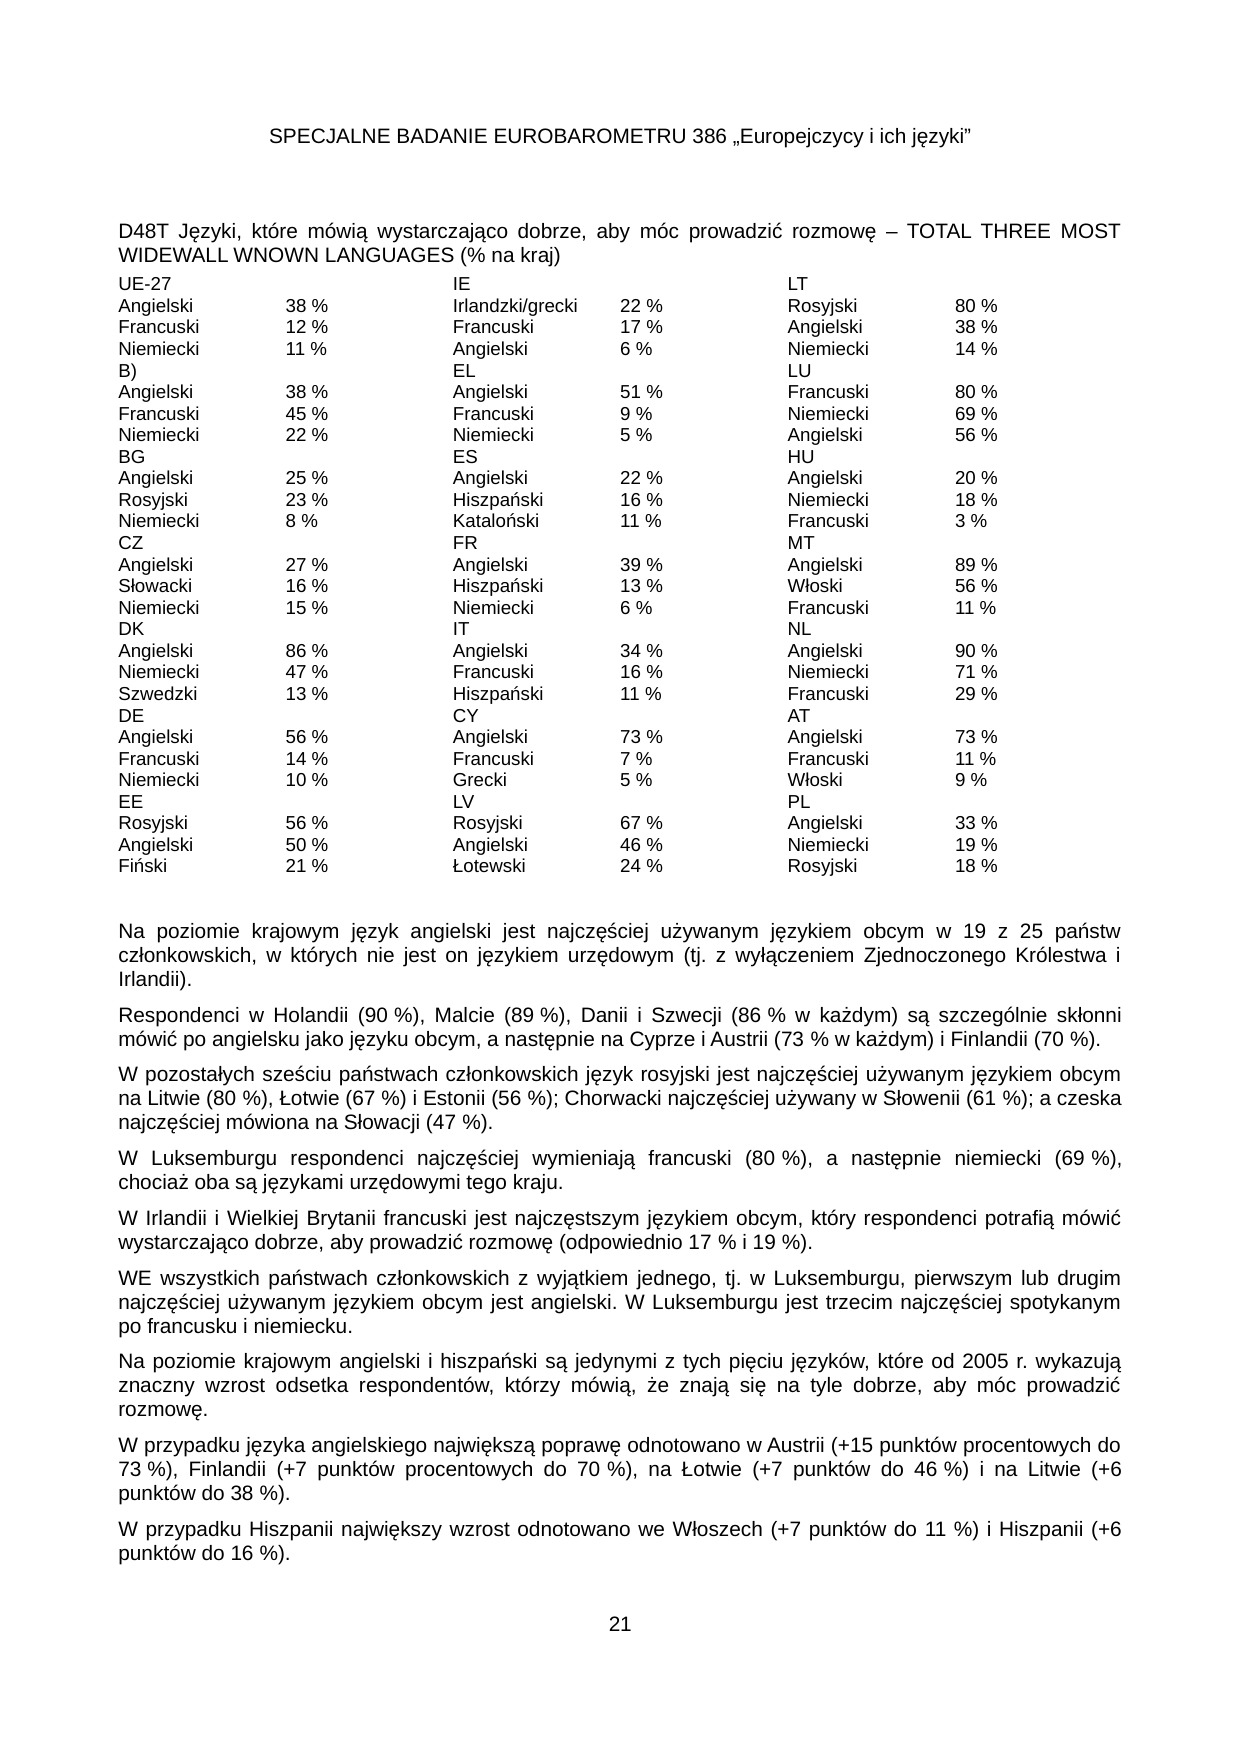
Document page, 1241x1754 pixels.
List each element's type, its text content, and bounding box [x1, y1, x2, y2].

table_cell Niemiecki [118, 769, 285, 791]
table_cell Irlandzki/grecki [453, 295, 620, 316]
table_cell Hiszpański [453, 575, 620, 597]
table_cell Hiszpański [453, 489, 620, 510]
table_cell Angielski [118, 381, 285, 402]
table_cell CY [453, 704, 787, 726]
table_cell 56 % [285, 726, 453, 747]
table_cell 16 % [285, 575, 453, 597]
table_cell 90 % [955, 640, 1122, 661]
table_cell 25 % [285, 467, 453, 489]
table_cell Angielski [118, 640, 285, 661]
table_cell 14 % [285, 748, 453, 769]
table_cell Rosyjski [788, 855, 955, 877]
table_cell 13 % [620, 575, 787, 597]
table_cell 22 % [620, 295, 787, 316]
table_cell Fiński [118, 855, 285, 877]
table_cell 16 % [620, 661, 787, 683]
table_cell 86 % [285, 640, 453, 661]
table_cell Niemiecki [453, 597, 620, 618]
table_cell Angielski [453, 381, 620, 402]
table_cell MT [788, 532, 1122, 553]
table_cell Angielski [788, 640, 955, 661]
table_cell 18 % [955, 489, 1122, 510]
table_cell Angielski [788, 554, 955, 575]
table_cell NL [788, 618, 1122, 640]
table_cell 50 % [285, 834, 453, 855]
table_cell Francuski [118, 748, 285, 769]
table_cell 80 % [955, 381, 1122, 402]
table_cell 16 % [620, 489, 787, 510]
table_cell 24 % [620, 855, 787, 877]
table_cell Rosyjski [453, 812, 620, 834]
text D48T Języki, które mówią wystarczająco dobrze, aby móc prowadzić rozmowę – TOTAL THREE MOST WIDEWALL WNOWN LANGUAGES (% na kraj) [118, 219, 1122, 267]
table_cell Angielski [118, 554, 285, 575]
table_cell AT [788, 704, 1122, 726]
table_cell HU [788, 446, 1122, 467]
text Na poziomie krajowym angielski i hiszpański są jedynymi z tych pięciu języków, które od 2005 r. wykazują znaczny wzrost odsetka respondentów, którzy mówią, że znają się na tyle dobrze, aby móc prowadzić rozmowę. [118, 1349, 1122, 1421]
table_cell 38 % [285, 295, 453, 316]
table_cell Niemiecki [788, 338, 955, 359]
text W przypadku Hiszpanii największy wzrost odnotowano we Włoszech (+7 punktów do 11 %) i Hiszpanii (+6 punktów do 16 %). [118, 1517, 1122, 1565]
table_header IE [453, 273, 787, 295]
table_cell Angielski [788, 812, 955, 834]
table_cell 27 % [285, 554, 453, 575]
table_cell 9 % [620, 403, 787, 424]
table_cell Angielski [788, 316, 955, 338]
table_cell 17 % [620, 316, 787, 338]
table_cell BG [118, 446, 453, 467]
table_cell Angielski [788, 424, 955, 446]
table_cell B) [118, 359, 453, 381]
table_cell Francuski [453, 748, 620, 769]
table_cell 6 % [620, 338, 787, 359]
table_header LT [788, 273, 1122, 295]
table_cell CZ [118, 532, 453, 553]
table_cell 7 % [620, 748, 787, 769]
table_cell 56 % [285, 812, 453, 834]
table_cell 22 % [285, 424, 453, 446]
table_cell 5 % [620, 769, 787, 791]
table_cell 20 % [955, 467, 1122, 489]
table_cell 18 % [955, 855, 1122, 877]
table_cell Szwedzki [118, 683, 285, 704]
table_cell 21 % [285, 855, 453, 877]
table_cell 56 % [955, 575, 1122, 597]
text Na poziomie krajowym język angielski jest najczęściej używanym językiem obcym w 19 z 25 państw członkowskich, w których nie jest on językiem urzędowym (tj. z wyłączeniem Zjednoczonego Królestwa i Irlandii). [118, 919, 1122, 991]
table_cell 73 % [955, 726, 1122, 747]
table_cell Rosyjski [118, 489, 285, 510]
table_cell IT [453, 618, 787, 640]
table_cell 3 % [955, 510, 1122, 532]
table_cell FR [453, 532, 787, 553]
table_cell 6 % [620, 597, 787, 618]
table_cell LU [788, 359, 1122, 381]
table_cell 51 % [620, 381, 787, 402]
table_cell Włoski [788, 575, 955, 597]
table_cell 13 % [285, 683, 453, 704]
table_cell ES [453, 446, 787, 467]
table_cell Francuski [453, 403, 620, 424]
text W pozostałych sześciu państwach członkowskich język rosyjski jest najczęściej używanym językiem obcym na Litwie (80 %), Łotwie (67 %) i Estonii (56 %); Chorwacki najczęściej używany w Słowenii (61 %); a czeska najczęściej mówiona na Słowacji (47 %). [118, 1062, 1122, 1134]
table_cell 8 % [285, 510, 453, 532]
table_cell Francuski [118, 403, 285, 424]
text Respondenci w Holandii (90 %), Malcie (89 %), Danii i Szwecji (86 % w każdym) są szczególnie skłonni mówić po angielsku jako języku obcym, a następnie na Cyprze i Austrii (73 % w każdym) i Finlandii (70 %). [118, 1002, 1122, 1050]
table_cell Angielski [118, 834, 285, 855]
table_cell Angielski [453, 834, 620, 855]
table_cell 67 % [620, 812, 787, 834]
table_cell Grecki [453, 769, 620, 791]
table_cell Niemiecki [118, 424, 285, 446]
text W Irlandii i Wielkiej Brytanii francuski jest najczęstszym językiem obcym, który respondenci potrafią mówić wystarczająco dobrze, aby prowadzić rozmowę (odpowiednio 17 % i 19 %). [118, 1206, 1122, 1254]
table_cell 9 % [955, 769, 1122, 791]
table_cell 89 % [955, 554, 1122, 575]
table_cell Niemiecki [788, 489, 955, 510]
table_cell PL [788, 791, 1122, 812]
table_cell EL [453, 359, 787, 381]
table_cell Francuski [453, 661, 620, 683]
table_cell Angielski [453, 726, 620, 747]
table_cell Rosyjski [118, 812, 285, 834]
table_cell 38 % [285, 381, 453, 402]
table_cell 39 % [620, 554, 787, 575]
table_cell 12 % [285, 316, 453, 338]
table_cell 11 % [285, 338, 453, 359]
table_cell Angielski [453, 554, 620, 575]
table_cell Francuski [788, 597, 955, 618]
table_cell Łotewski [453, 855, 620, 877]
table_cell 80 % [955, 295, 1122, 316]
table_cell Francuski [788, 381, 955, 402]
table_cell 45 % [285, 403, 453, 424]
table_cell 14 % [955, 338, 1122, 359]
table_cell Angielski [788, 467, 955, 489]
table_cell Niemiecki [788, 661, 955, 683]
table_cell Angielski [453, 467, 620, 489]
table_cell Niemiecki [788, 403, 955, 424]
table_cell 46 % [620, 834, 787, 855]
table_cell Niemiecki [118, 510, 285, 532]
table_cell Francuski [118, 316, 285, 338]
table_cell 23 % [285, 489, 453, 510]
table_cell DE [118, 704, 453, 726]
table_cell 22 % [620, 467, 787, 489]
table_cell Francuski [788, 510, 955, 532]
table_cell 56 % [955, 424, 1122, 446]
table_cell Hiszpański [453, 683, 620, 704]
table_cell Słowacki [118, 575, 285, 597]
table_cell Francuski [453, 316, 620, 338]
table_cell Niemiecki [788, 834, 955, 855]
table_cell Francuski [788, 748, 955, 769]
table_cell 71 % [955, 661, 1122, 683]
table_cell DK [118, 618, 453, 640]
table_cell Angielski [118, 726, 285, 747]
table_cell Niemiecki [118, 597, 285, 618]
table_cell 33 % [955, 812, 1122, 834]
table_cell 29 % [955, 683, 1122, 704]
table_cell Niemiecki [453, 424, 620, 446]
table_cell 11 % [955, 748, 1122, 769]
table_cell Niemiecki [118, 338, 285, 359]
text W Luksemburgu respondenci najczęściej wymieniają francuski (80 %), a następnie niemiecki (69 %), chociaż oba są językami urzędowymi tego kraju. [118, 1146, 1122, 1194]
table_cell 5 % [620, 424, 787, 446]
text WE wszystkich państwach członkowskich z wyjątkiem jednego, tj. w Luksemburgu, pierwszym lub drugim najczęściej używanym językiem obcym jest angielski. W Luksemburgu jest trzecim najczęściej spotykanym po francusku i niemiecku. [118, 1266, 1122, 1337]
table_cell Kataloński [453, 510, 620, 532]
table_cell Angielski [453, 338, 620, 359]
table_cell 15 % [285, 597, 453, 618]
table_cell EE [118, 791, 453, 812]
table_header UE-27 [118, 273, 453, 295]
table_cell 10 % [285, 769, 453, 791]
table_cell 38 % [955, 316, 1122, 338]
table_cell LV [453, 791, 787, 812]
table_cell Angielski [788, 726, 955, 747]
table_cell Angielski [118, 467, 285, 489]
table_cell 69 % [955, 403, 1122, 424]
table_cell 11 % [620, 510, 787, 532]
table_cell 11 % [620, 683, 787, 704]
table_cell 47 % [285, 661, 453, 683]
table_cell 73 % [620, 726, 787, 747]
table_cell Niemiecki [118, 661, 285, 683]
text W przypadku języka angielskiego największą poprawę odnotowano w Austrii (+15 punktów procentowych do 73 %), Finlandii (+7 punktów procentowych do 70 %), na Łotwie (+7 punktów do 46 %) i na Litwie (+6 punktów do 38 %). [118, 1433, 1122, 1505]
table_cell 34 % [620, 640, 787, 661]
table_cell 19 % [955, 834, 1122, 855]
table_cell Angielski [118, 295, 285, 316]
table_cell Francuski [788, 683, 955, 704]
table_cell Rosyjski [788, 295, 955, 316]
table_cell Włoski [788, 769, 955, 791]
table_cell Angielski [453, 640, 620, 661]
table_cell 11 % [955, 597, 1122, 618]
